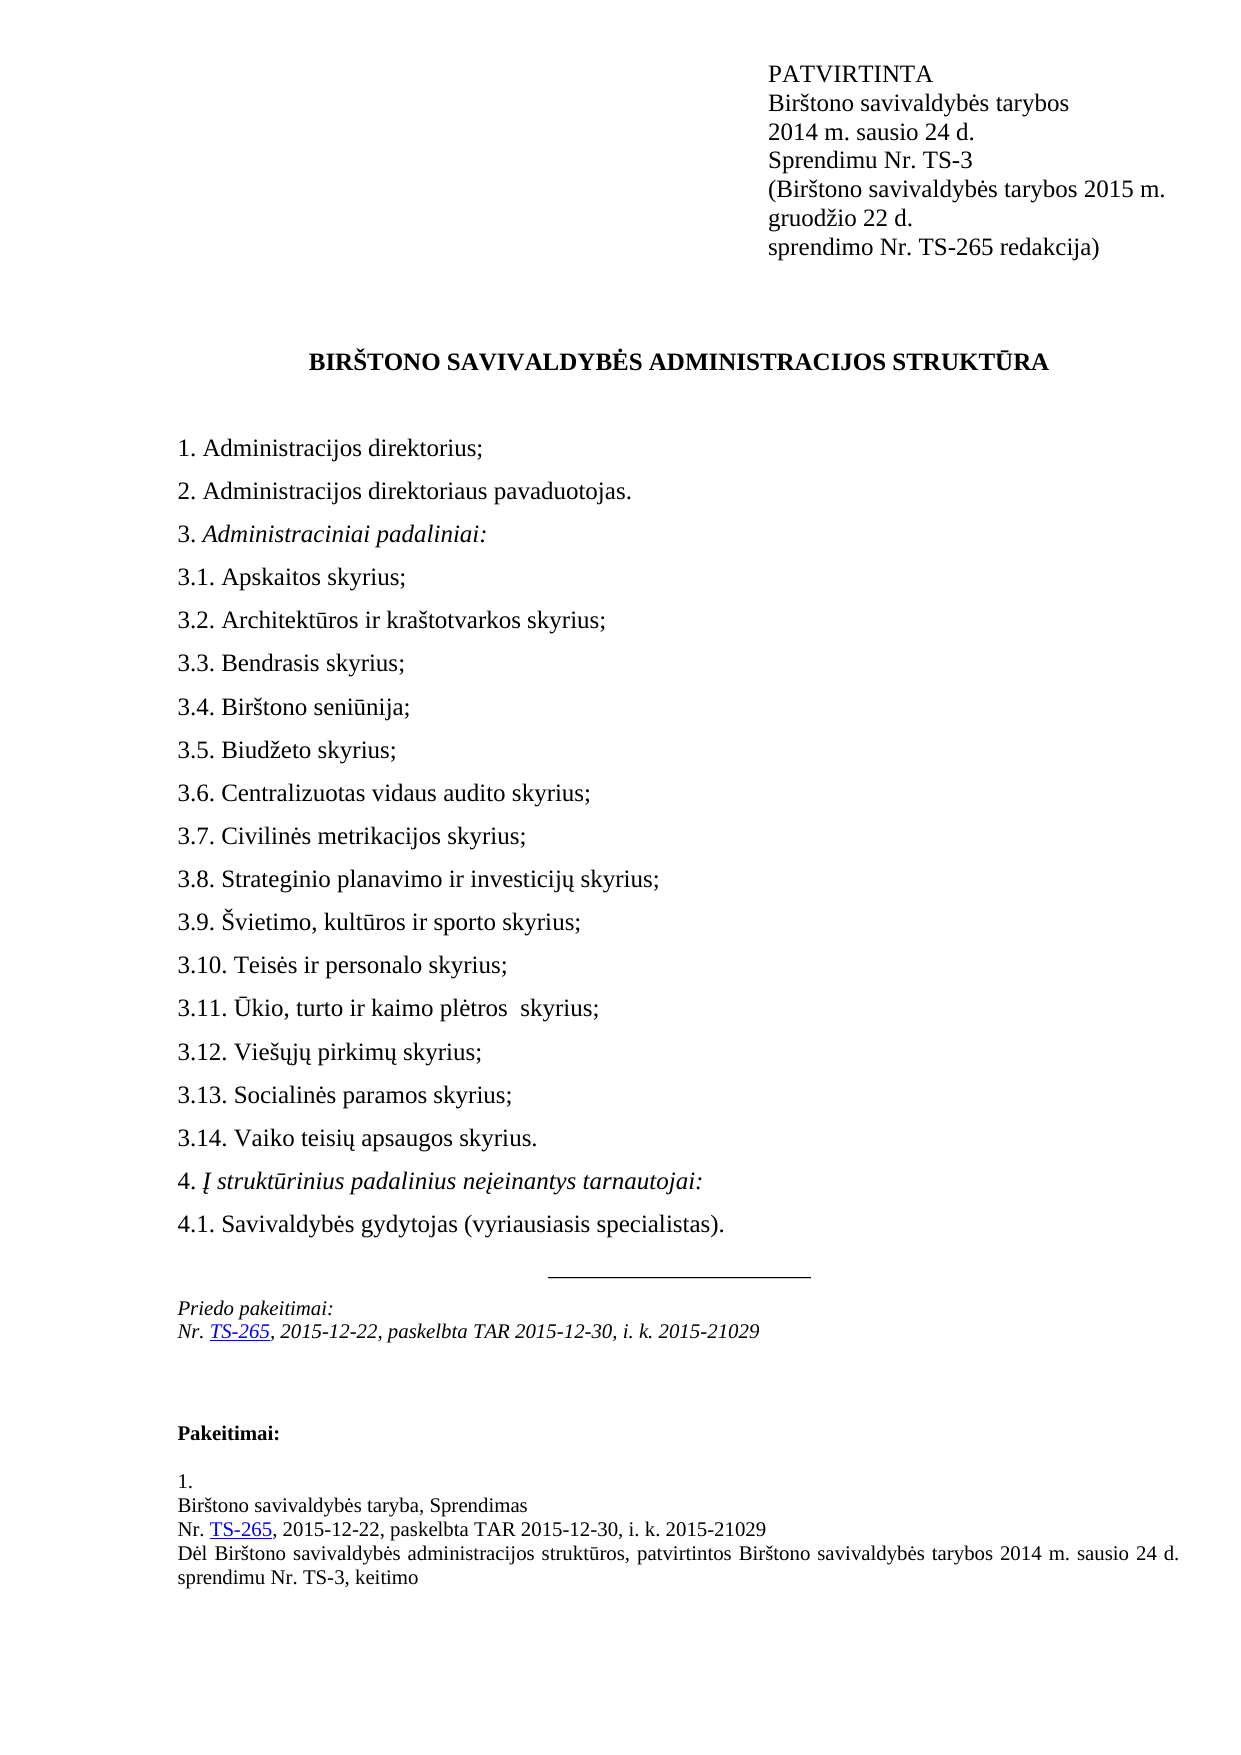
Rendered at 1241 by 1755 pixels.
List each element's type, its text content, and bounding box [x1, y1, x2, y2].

text 3.13. Socialinės paramos skyrius; [177, 1080, 1181, 1108]
text 3.4. Birštono seniūnija; [177, 692, 1181, 720]
text 2014 m. sausio 24 d. [650, 117, 1181, 145]
text 3.5. Biudžeto skyrius; [177, 735, 1181, 763]
text Nr. TS-265, 2015-12-22, paskelbta TAR 2015-12-30, i. k. 2015-21029 [177, 1319, 1181, 1343]
text 3.3. Bendrasis skyrius; [177, 648, 1181, 677]
text _____________________ [177, 1252, 1181, 1281]
text PATVIRTINTA [768, 59, 1181, 88]
text 3.2. Architektūros ir kraštotvarkos skyrius; [177, 605, 1181, 634]
text 4.1. Savivaldybės gydytojas (vyriausiasis specialistas). [177, 1209, 1181, 1238]
text 3.10. Teisės ir personalo skyrius; [177, 950, 1181, 979]
text (Birštono savivaldybės tarybos 2015 m. gruodžio 22 d. [768, 174, 1181, 232]
text Birštono savivaldybės taryba, Sprendimas [177, 1493, 1181, 1517]
text Pakeitimai: [177, 1420, 1181, 1444]
text 3.7. Civilinės metrikacijos skyrius; [177, 821, 1181, 850]
text 3.8. Strateginio planavimo ir investicijų skyrius; [177, 864, 1181, 893]
text 1. [177, 1468, 1181, 1493]
text Dėl Birštono savivaldybės administracijos struktūros, patvirtintos Birštono savivaldybės tarybos 2014 m. sausio 24 d. sprendimu Nr. TS-3, keitimo [177, 1541, 1181, 1589]
text 2. Administracijos direktoriaus pavaduotojas. [177, 476, 1181, 505]
text 3.9. Švietimo, kultūros ir sporto skyrius; [177, 907, 1181, 936]
text 4. Į struktūrinius padalinius neįeinantys tarnautojai: [177, 1166, 1181, 1195]
text Nr. TS-265, 2015-12-22, paskelbta TAR 2015-12-30, i. k. 2015-21029 [177, 1517, 1181, 1541]
text Priedo pakeitimai: [177, 1295, 1181, 1319]
text 3. Administraciniai padaliniai: [177, 519, 1181, 548]
text 3.6. Centralizuotas vidaus audito skyrius; [177, 778, 1181, 807]
text 3.1. Apskaitos skyrius; [177, 562, 1181, 591]
text 1. Administracijos direktorius; [177, 433, 1181, 462]
text sprendimo Nr. TS-265 redakcija) [768, 232, 1181, 260]
text 3.14. Vaiko teisių apsaugos skyrius. [177, 1123, 1181, 1152]
text 3.12. Viešųjų pirkimų skyrius; [177, 1037, 1181, 1065]
text BIRŠTONO SAVIVALDYBĖS ADMINISTRACIJOS STRUKTŪRA [177, 347, 1181, 375]
text Birštono savivaldybės tarybos [650, 88, 1181, 117]
text 3.11. Ūkio, turto ir kaimo plėtros skyrius; [177, 993, 1181, 1022]
text Sprendimu Nr. TS-3 [650, 145, 1181, 174]
